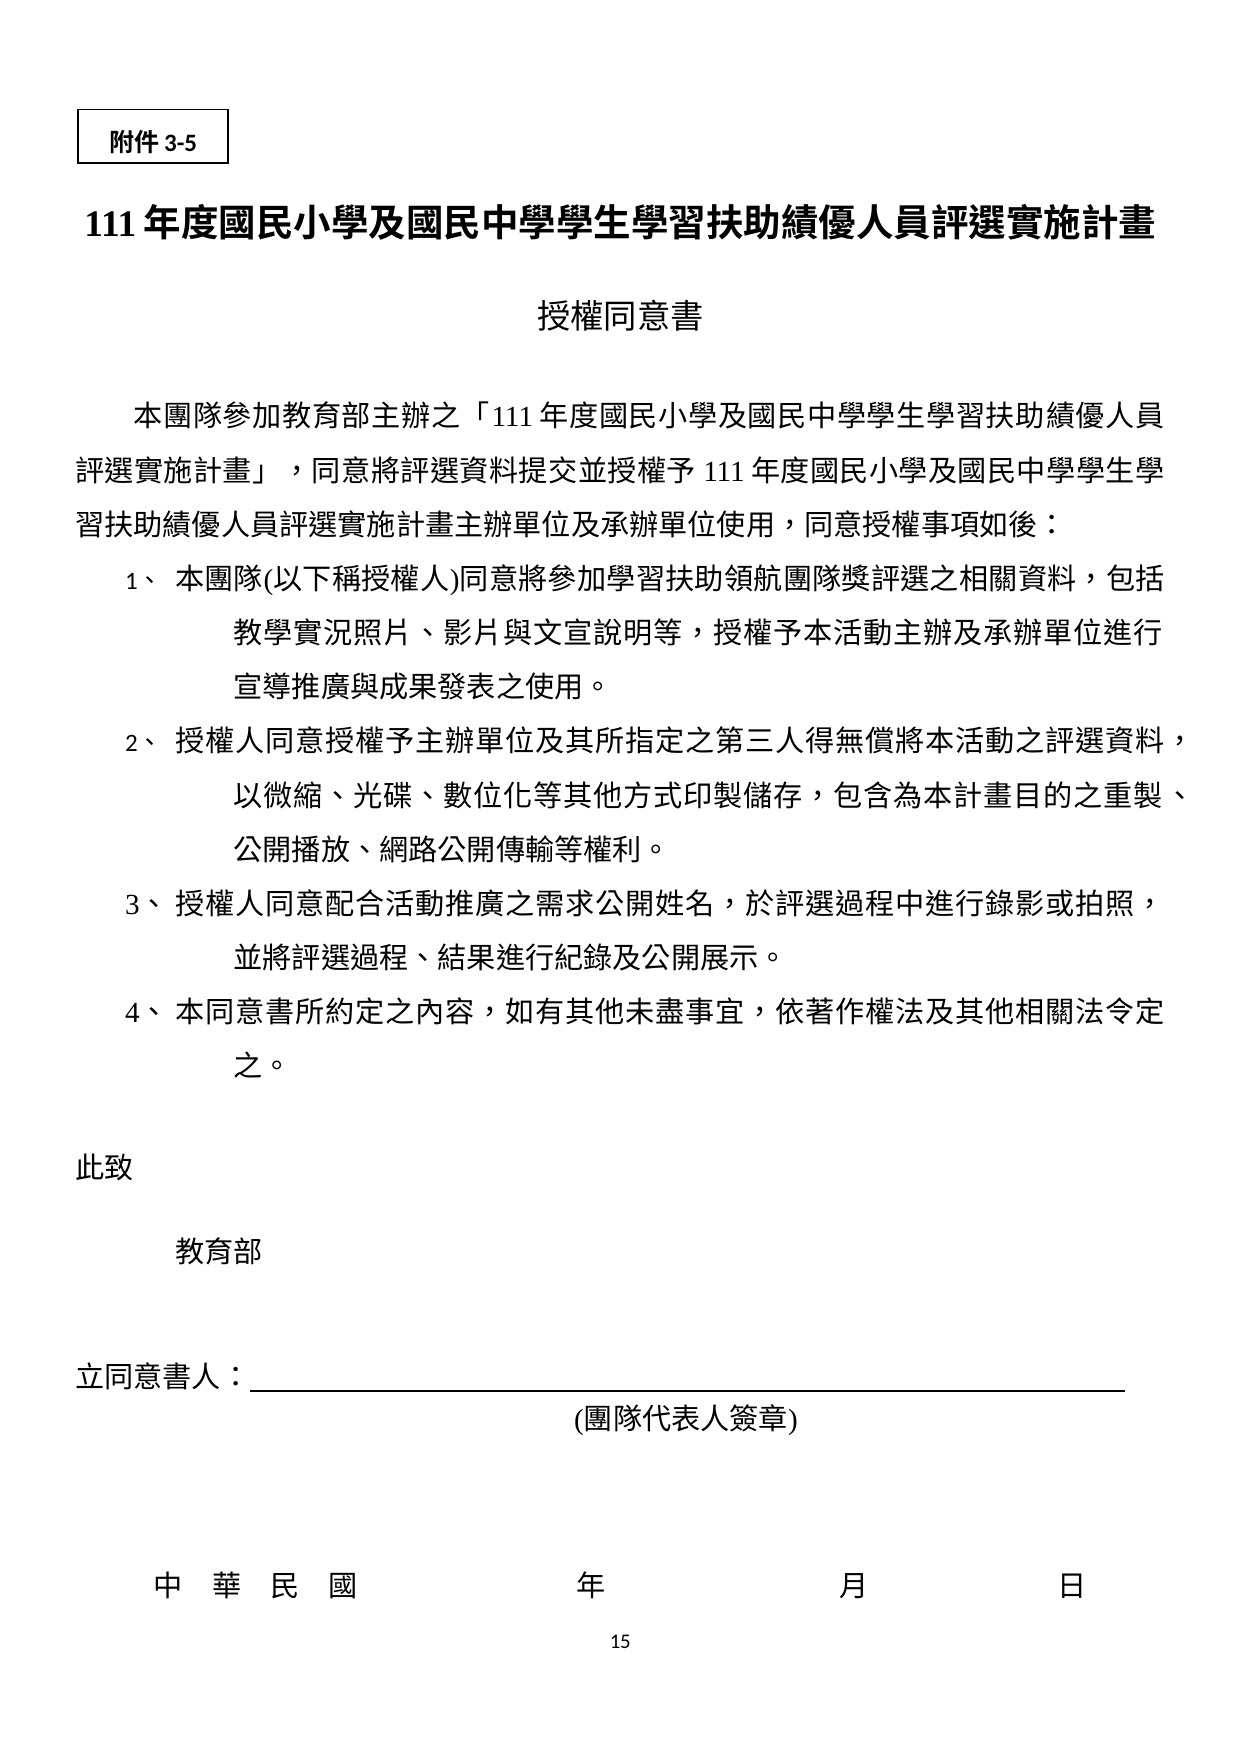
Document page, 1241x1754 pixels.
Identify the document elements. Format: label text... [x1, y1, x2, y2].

list 本同意書所約定之內容，如有其他未盡事宜，依著作權法及其他相關法令定之。 [125, 979, 1165, 1088]
text 本團隊參加教育部主辦之「111年度國民小學及國民中學學生學習扶助績優人員評選實施計畫」，同意將評選資料提交並授權予111年度國民小學及國民中學學生學習扶助績優人員評選實施計畫主辦單位及承辦單位使用，同意授權事項如後： [75, 383, 1165, 546]
text 立同意書人： (團隊代表人簽章) [75, 1354, 1165, 1438]
list 授權人同意授權予主辦單位及其所指定之第三人得無償將本活動之評選資料，以微縮、光碟、數位化等其他方式印製儲存，包含為本計畫目的之重製、公開播放、網路公開傳輸等權利。 [125, 708, 1165, 871]
list 授權人同意配合活動推廣之需求公開姓名，於評選過程中進行錄影或拍照，並將評選過程、結果進行紀錄及公開展示。 [125, 871, 1165, 979]
list 本團隊(以下稱授權人)同意將參加學習扶助領航團隊獎評選之相關資料，包括教學實況照片、影片與文宣說明等，授權予本活動主辦及承辦單位進行宣導推廣與成果發表之使用。 [125, 546, 1165, 708]
text 此致 [75, 1142, 1165, 1188]
text 111年度國民小學及國民中學學生學習扶助績優人員評選實施計畫 [75, 200, 1165, 246]
text 教育部 [75, 1229, 1165, 1271]
text 中 華 民 國 年 月 日 [75, 1563, 1165, 1605]
text 授權同意書 [75, 292, 1165, 338]
text 附件3-5 [93, 118, 212, 154]
